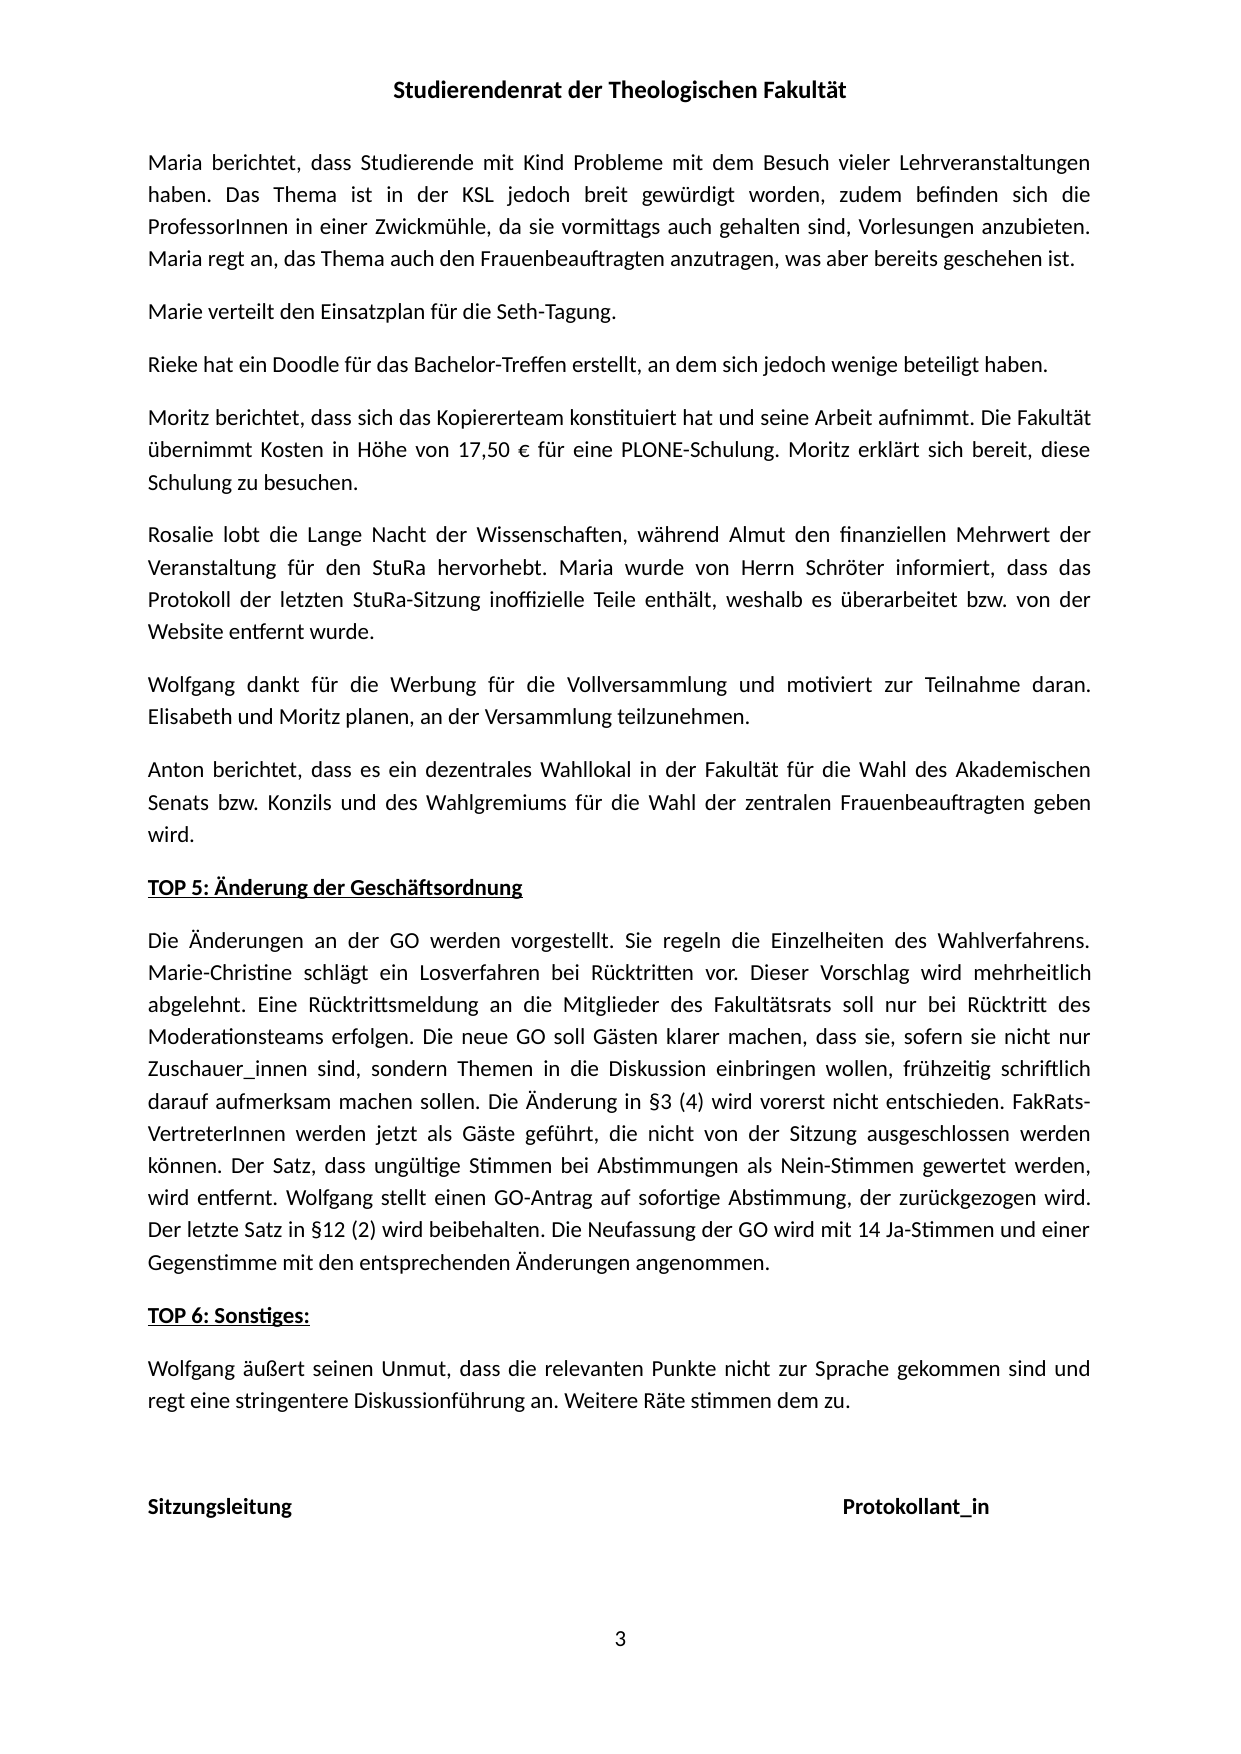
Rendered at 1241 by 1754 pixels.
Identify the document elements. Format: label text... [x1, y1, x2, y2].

text Maria berichtet, dass Studierende mit Kind Probleme mit dem Besuch vieler Lehrveranstaltungen haben. Das Thema ist in der KSL jedoch breit gewürdigt worden, zudem befinden sich die ProfessorInnen in einer Zwickmühle, da sie vormittags auch gehalten sind, Vorlesungen anzubieten. Maria regt an, das Thema auch den Frauenbeauftragten anzutragen, was aber bereits geschehen ist. [148, 148, 1093, 272]
text TOP 6: Sonstiges: [148, 1301, 1093, 1329]
text Moritz berichtet, dass sich das Kopiererteam konstituiert hat und seine Arbeit aufnimmt. Die Fakultät übernimmt Kosten in Höhe von 17,50 € für eine PLONE-Schulung. Moritz erklärt sich bereit, diese Schulung zu besuchen. [148, 403, 1093, 496]
text Sitzungsleitung Protokollant_in [148, 1492, 1093, 1520]
text TOP 5: Änderung der Geschäftsordnung [148, 873, 1093, 901]
text Die Änderungen an der GO werden vorgestellt. Sie regeln die Einzelheiten des Wahlverfahrens. Marie-Christine schlägt ein Losverfahren bei Rücktritten vor. Dieser Vorschlag wird mehrheitlich abgelehnt. Eine Rücktrittsmeldung an die Mitglieder des Fakultätsrats soll nur bei Rücktritt des Moderationsteams erfolgen. Die neue GO soll Gästen klarer machen, dass sie, sofern sie nicht nur Zuschauer_innen sind, sondern Themen in die Diskussion einbringen wollen, frühzeitig schriftlich darauf aufmerksam machen sollen. Die Änderung in §3 (4) wird vorerst nicht entschieden. FakRats-VertreterInnen werden jetzt als Gäste geführt, die nicht von der Sitzung ausgeschlossen werden können. Der Satz, dass ungültige Stimmen bei Abstimmungen als Nein-Stimmen gewertet werden, wird entfernt. Wolfgang stellt einen GO-Antrag auf sofortige Abstimmung, der zurückgezogen wird. Der letzte Satz in §12 (2) wird beibehalten. Die Neufassung der GO wird mit 14 Ja-Stimmen und einer Gegenstimme mit den entsprechenden Änderungen angenommen. [148, 926, 1093, 1276]
text Marie verteilt den Einsatzplan für die Seth-Tagung. [148, 297, 1093, 325]
text Wolfgang dankt für die Werbung für die Vollversammlung und motiviert zur Teilnahme daran. Elisabeth und Moritz planen, an der Versammlung teilzunehmen. [148, 670, 1093, 730]
text Wolfgang äußert seinen Unmut, dass die relevanten Punkte nicht zur Sprache gekommen sind und regt eine stringentere Diskussionführung an. Weitere Räte stimmen dem zu. [148, 1354, 1093, 1414]
text Rieke hat ein Doodle für das Bachelor-Treffen erstellt, an dem sich jedoch wenige beteiligt haben. [148, 350, 1093, 378]
text Anton berichtet, dass es ein dezentrales Wahllokal in der Fakultät für die Wahl des Akademischen Senats bzw. Konzils und des Wahlgremiums für die Wahl der zentralen Frauenbeauftragten geben wird. [148, 755, 1093, 848]
text Rosalie lobt die Lange Nacht der Wissenschaften, während Almut den finanziellen Mehrwert der Veranstaltung für den StuRa hervorhebt. Maria wurde von Herrn Schröter informiert, dass das Protokoll der letzten StuRa-Sitzung inoffizielle Teile enthält, weshalb es überarbeitet bzw. von der Website entfernt wurde. [148, 521, 1093, 645]
